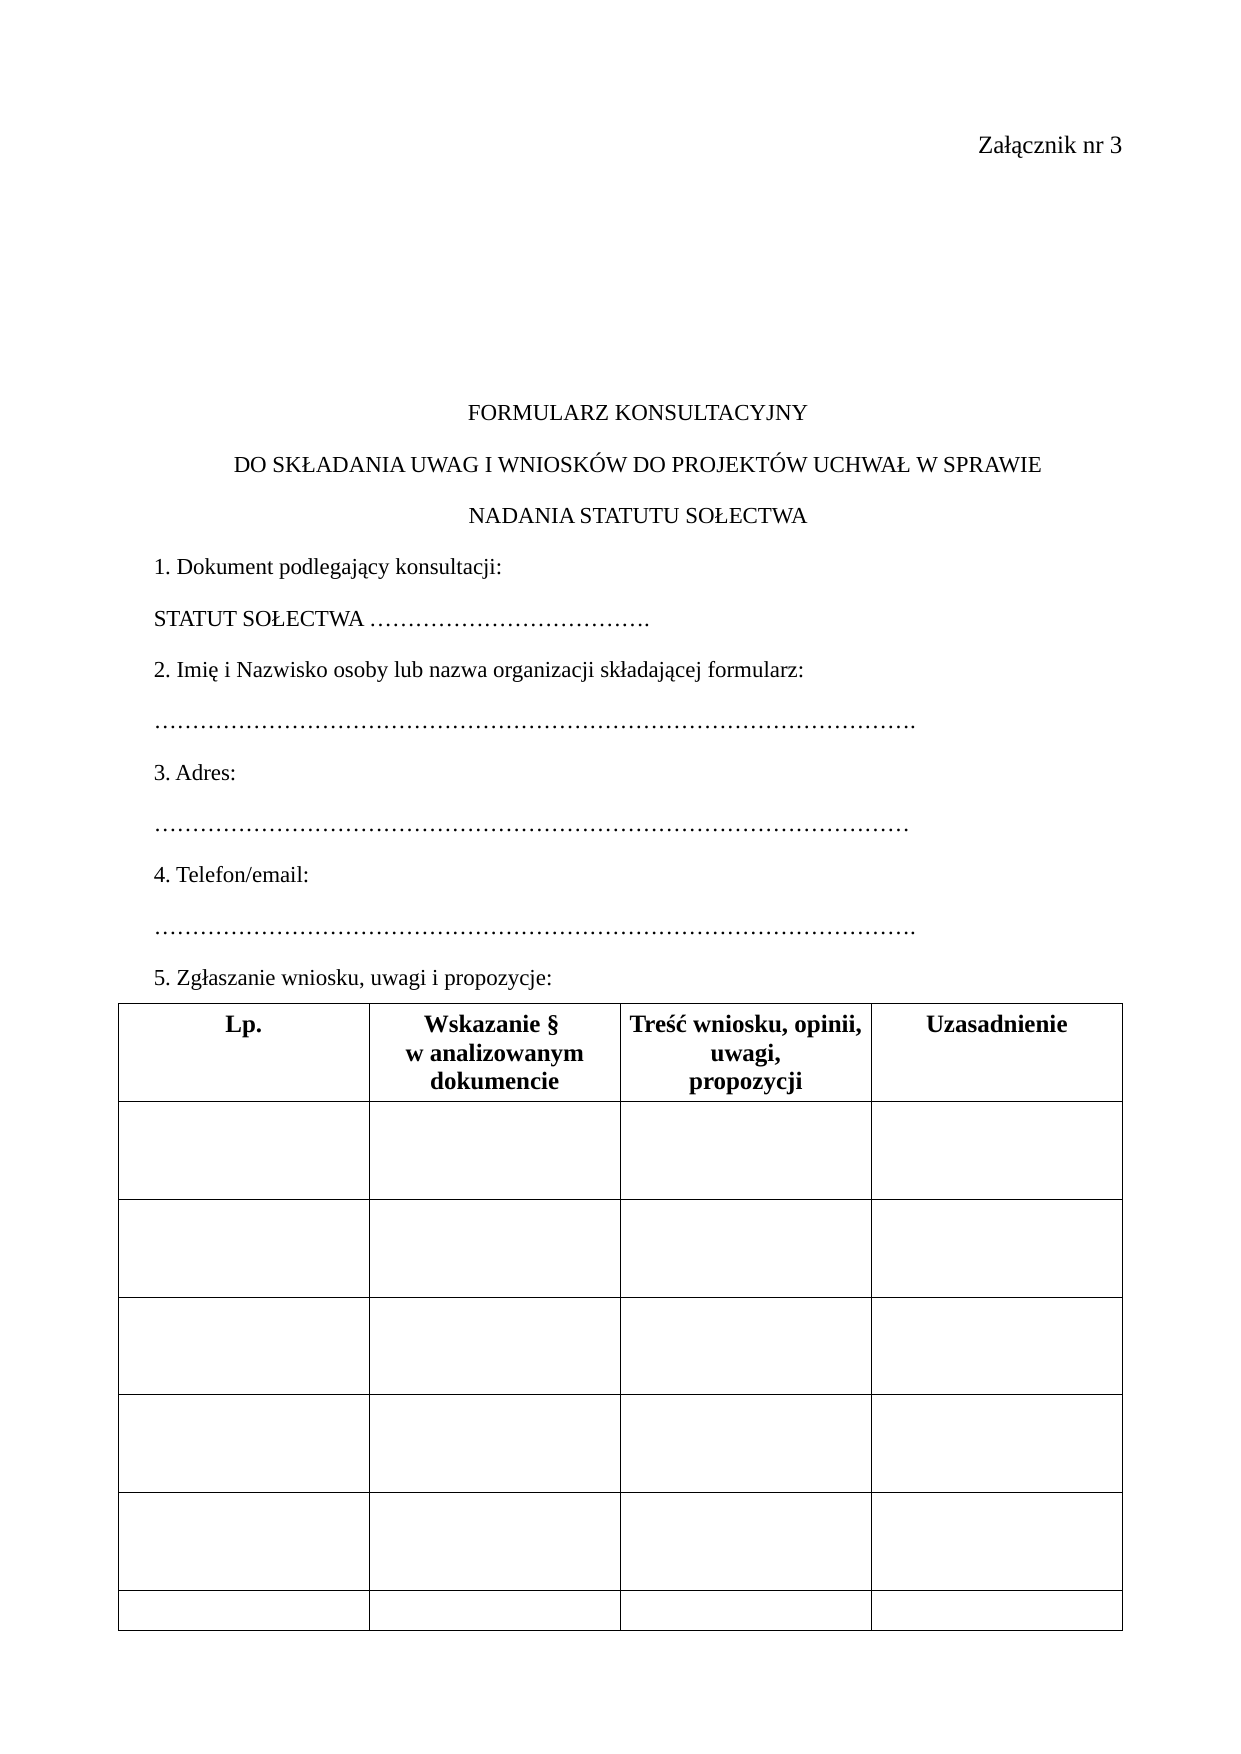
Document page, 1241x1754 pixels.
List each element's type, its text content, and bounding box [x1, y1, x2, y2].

table_cell [119, 1102, 369, 1199]
table_cell [872, 1395, 1122, 1492]
text NADANIA STATUTU SOŁECTWA [118, 502, 1122, 528]
table_cell [119, 1493, 369, 1590]
text ……………………………………………………………………………………… [118, 810, 1122, 837]
table_cell [370, 1591, 620, 1630]
text FORMULARZ KONSULTACYJNY [118, 399, 1122, 426]
text DO SKŁADANIA UWAG I WNIOSKÓW DO PROJEKTÓW UCHWAŁ W SPRAWIE [118, 451, 1122, 477]
text Załącznik nr 3 [118, 131, 1122, 159]
text ………………………………………………………………………………………. [118, 707, 1122, 734]
table_cell [370, 1298, 620, 1394]
text 5. Zgłaszanie wniosku, uwagi i propozycje: [118, 964, 1122, 991]
table_header Uzasadnienie [872, 1004, 1122, 1101]
table_cell [621, 1493, 871, 1590]
table_cell [621, 1200, 871, 1297]
table_cell [621, 1591, 871, 1630]
text 1. Dokument podlegający konsultacji: [118, 553, 1122, 580]
table_header Lp. [119, 1004, 369, 1101]
table_cell [621, 1102, 871, 1199]
table_cell [370, 1200, 620, 1297]
text 2. Imię i Nazwisko osoby lub nazwa organizacji składającej formularz: [118, 656, 1122, 682]
table_cell [370, 1493, 620, 1590]
table_cell [872, 1298, 1122, 1394]
table_cell [621, 1395, 871, 1492]
table_header Treść wniosku, opinii, uwagi, propozycji [621, 1004, 871, 1101]
table_cell [872, 1493, 1122, 1590]
table_cell [370, 1395, 620, 1492]
table_cell [872, 1591, 1122, 1630]
table_cell [872, 1200, 1122, 1297]
text STATUT SOŁECTWA ………………………………. [118, 605, 1122, 631]
table_cell [119, 1591, 369, 1630]
table_cell [119, 1200, 369, 1297]
table_header Wskazanie § w analizowanym dokumencie [370, 1004, 620, 1101]
text ………………………………………………………………………………………. [118, 913, 1122, 939]
table_cell [370, 1102, 620, 1199]
table_cell [119, 1298, 369, 1394]
table_cell [621, 1298, 871, 1394]
text 4. Telefon/email: [118, 862, 1122, 888]
text 3. Adres: [118, 759, 1122, 785]
table_cell [872, 1102, 1122, 1199]
table_cell [119, 1395, 369, 1492]
